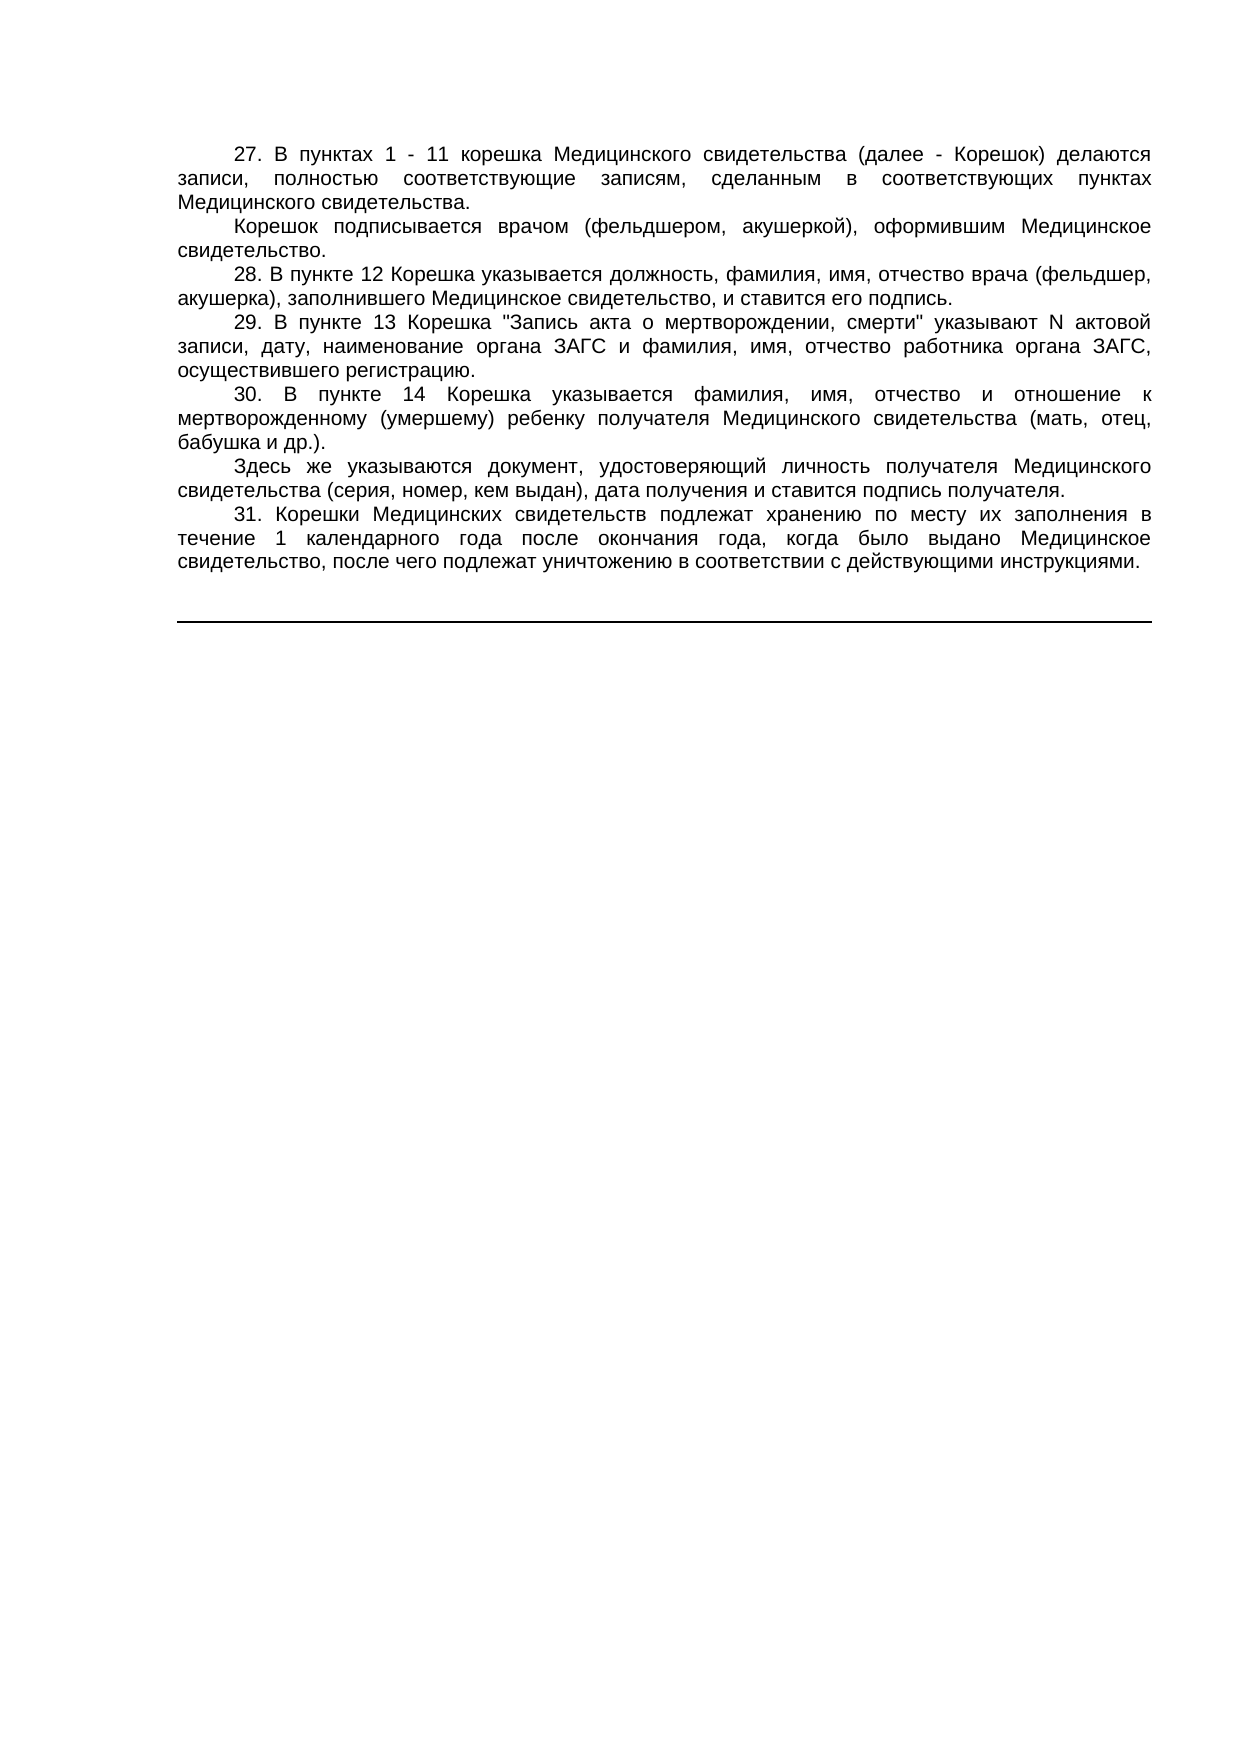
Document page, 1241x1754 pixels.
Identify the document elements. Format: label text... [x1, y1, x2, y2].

text Корешок подписывается врачом (фельдшером, акушеркой), оформившим Медицинское свидетельство. [177, 214, 1152, 262]
text 28. В пункте 12 Корешка указывается должность, фамилия, имя, отчество врача (фельдшер, акушерка), заполнившего Медицинское свидетельство, и ставится его подпись. [177, 262, 1152, 310]
text 27. В пунктах 1 - 11 корешка Медицинского свидетельства (далее - Корешок) делаются записи, полностью соответствующие записям, сделанным в соответствующих пунктах Медицинского свидетельства. [177, 142, 1152, 214]
text 31. Корешки Медицинских свидетельств подлежат хранению по месту их заполнения в течение 1 календарного года после окончания года, когда было выдано Медицинское свидетельство, после чего подлежат уничтожению в соответствии с действующими инструкциями. [177, 501, 1152, 573]
text 29. В пункте 13 Корешка "Запись акта о мертворождении, смерти" указывают N актовой записи, дату, наименование органа ЗАГС и фамилия, имя, отчество работника органа ЗАГС, осуществившего регистрацию. [177, 310, 1152, 382]
text Здесь же указываются документ, удостоверяющий личность получателя Медицинского свидетельства (серия, номер, кем выдан), дата получения и ставится подпись получателя. [177, 453, 1152, 501]
text 30. В пункте 14 Корешка указывается фамилия, имя, отчество и отношение к мертворожденному (умершему) ребенку получателя Медицинского свидетельства (мать, отец, бабушка и др.). [177, 382, 1152, 453]
